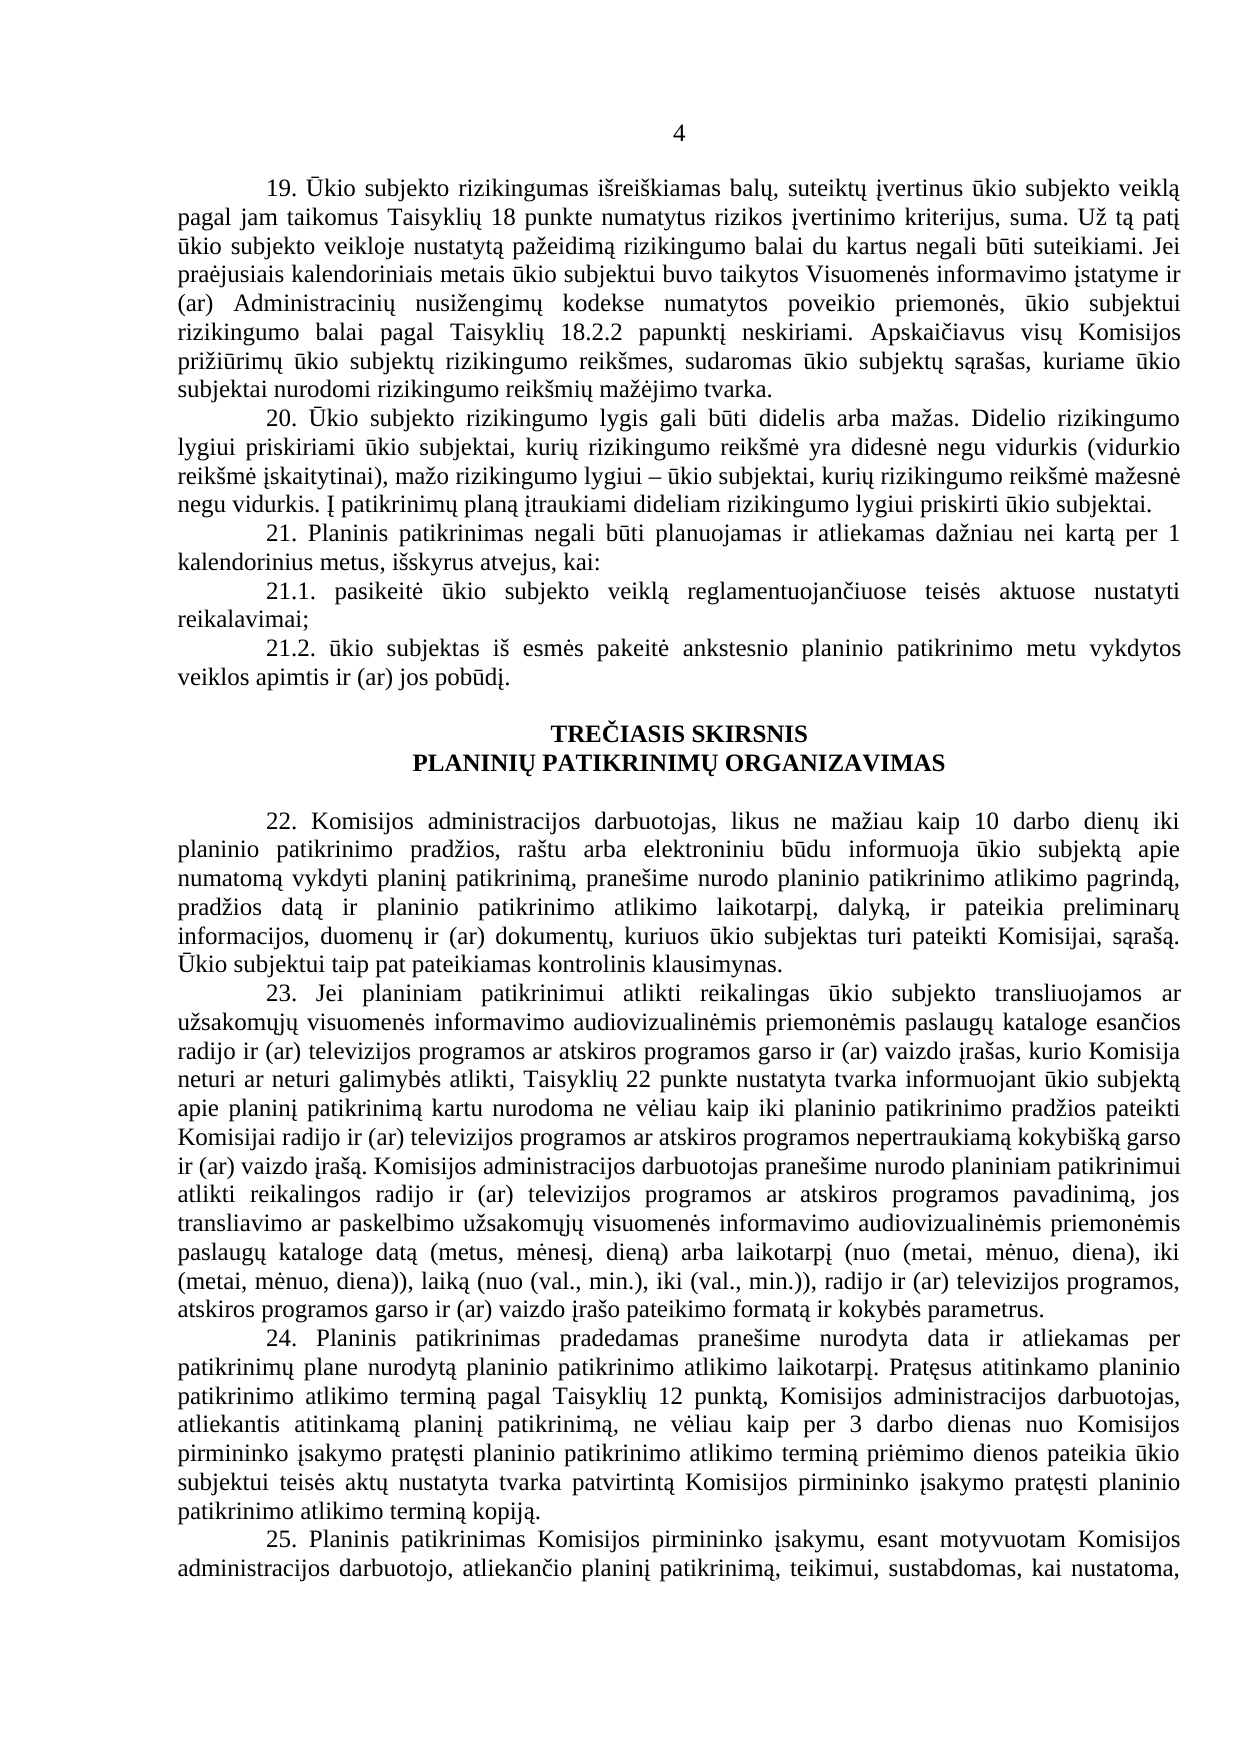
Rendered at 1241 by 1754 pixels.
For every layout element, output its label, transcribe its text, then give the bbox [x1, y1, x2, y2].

text 19. Ūkio subjekto rizikingumas išreiškiamas balų, suteiktų įvertinus ūkio subjekto veiklą pagal jam taikomus Taisyklių 18 punkte numatytus rizikos įvertinimo kriterijus, suma. Už tą patį ūkio subjekto veikloje nustatytą pažeidimą rizikingumo balai du kartus negali būti suteikiami. Jei praėjusiais kalendoriniais metais ūkio subjektui buvo taikytos Visuomenės informavimo įstatyme ir (ar) Administracinių nusižengimų kodekse numatytos poveikio priemonės, ūkio subjektui rizikingumo balai pagal Taisyklių 18.2.2 papunktį neskiriami. Apskaičiavus visų Komisijos prižiūrimų ūkio subjektų rizikingumo reikšmes, sudaromas ūkio subjektų sąrašas, kuriame ūkio subjektai nurodomi rizikingumo reikšmių mažėjimo tvarka. [177, 173, 1181, 403]
text 21. Planinis patikrinimas negali būti planuojamas ir atliekamas dažniau nei kartą per 1 kalendorinius metus, išskyrus atvejus, kai: [177, 518, 1181, 576]
text 20. Ūkio subjekto rizikingumo lygis gali būti didelis arba mažas. Didelio rizikingumo lygiui priskiriami ūkio subjektai, kurių rizikingumo reikšmė yra didesnė negu vidurkis (vidurkio reikšmė įskaitytinai), mažo rizikingumo lygiui – ūkio subjektai, kurių rizikingumo reikšmė mažesnė negu vidurkis. Į patikrinimų planą įtraukiami dideliam rizikingumo lygiui priskirti ūkio subjektai. [177, 403, 1181, 518]
text 23. Jei planiniam patikrinimui atlikti reikalingas ūkio subjekto transliuojamos ar užsakomųjų visuomenės informavimo audiovizualinėmis priemonėmis paslaugų kataloge esančios radijo ir (ar) televizijos programos ar atskiros programos garso ir (ar) vaizdo įrašas, kurio Komisija neturi ar neturi galimybės atlikti, Taisyklių 22 punkte nustatyta tvarka informuojant ūkio subjektą apie planinį patikrinimą kartu nurodoma ne vėliau kaip iki planinio patikrinimo pradžios pateikti Komisijai radijo ir (ar) televizijos programos ar atskiros programos nepertraukiamą kokybišką garso ir (ar) vaizdo įrašą. Komisijos administracijos darbuotojas pranešime nurodo planiniam patikrinimui atlikti reikalingos radijo ir (ar) televizijos programos ar atskiros programos pavadinimą, jos transliavimo ar paskelbimo užsakomųjų visuomenės informavimo audiovizualinėmis priemonėmis paslaugų kataloge datą (metus, mėnesį, dieną) arba laikotarpį (nuo (metai, mėnuo, diena), iki (metai, mėnuo, diena)), laiką (nuo (val., min.), iki (val., min.)), radijo ir (ar) televizijos programos, atskiros programos garso ir (ar) vaizdo įrašo pateikimo formatą ir kokybės parametrus. [177, 978, 1181, 1323]
text 24. Planinis patikrinimas pradedamas pranešime nurodyta data ir atliekamas per patikrinimų plane nurodytą planinio patikrinimo atlikimo laikotarpį. Pratęsus atitinkamo planinio patikrinimo atlikimo terminą pagal Taisyklių 12 punktą, Komisijos administracijos darbuotojas, atliekantis atitinkamą planinį patikrinimą, ne vėliau kaip per 3 darbo dienas nuo Komisijos pirmininko įsakymo pratęsti planinio patikrinimo atlikimo terminą priėmimo dienos pateikia ūkio subjektui teisės aktų nustatyta tvarka patvirtintą Komisijos pirmininko įsakymo pratęsti planinio patikrinimo atlikimo terminą kopiją. [177, 1323, 1181, 1524]
text 25. Planinis patikrinimas Komisijos pirmininko įsakymu, esant motyvuotam Komisijos administracijos darbuotojo, atliekančio planinį patikrinimą, teikimui, sustabdomas, kai nustatoma, [177, 1524, 1181, 1582]
text 21.2. ūkio subjektas iš esmės pakeitė ankstesnio planinio patikrinimo metu vykdytos veiklos apimtis ir (ar) jos pobūdį. [177, 633, 1181, 691]
text 22. Komisijos administracijos darbuotojas, likus ne mažiau kaip 10 darbo dienų iki planinio patikrinimo pradžios, raštu arba elektroniniu būdu informuoja ūkio subjektą apie numatomą vykdyti planinį patikrinimą, pranešime nurodo planinio patikrinimo atlikimo pagrindą, pradžios datą ir planinio patikrinimo atlikimo laikotarpį, dalyką, ir pateikia preliminarų informacijos, duomenų ir (ar) dokumentų, kuriuos ūkio subjektas turi pateikti Komisijai, sąrašą. Ūkio subjektui taip pat pateikiamas kontrolinis klausimynas. [177, 806, 1181, 978]
text 21.1. pasikeitė ūkio subjekto veiklą reglamentuojančiuose teisės aktuose nustatyti reikalavimai; [177, 576, 1181, 633]
text TREČIASIS SKIRSNIS [177, 719, 1181, 748]
text PLANINIŲ PATIKRINIMŲ ORGANIZAVIMAS [177, 748, 1181, 777]
